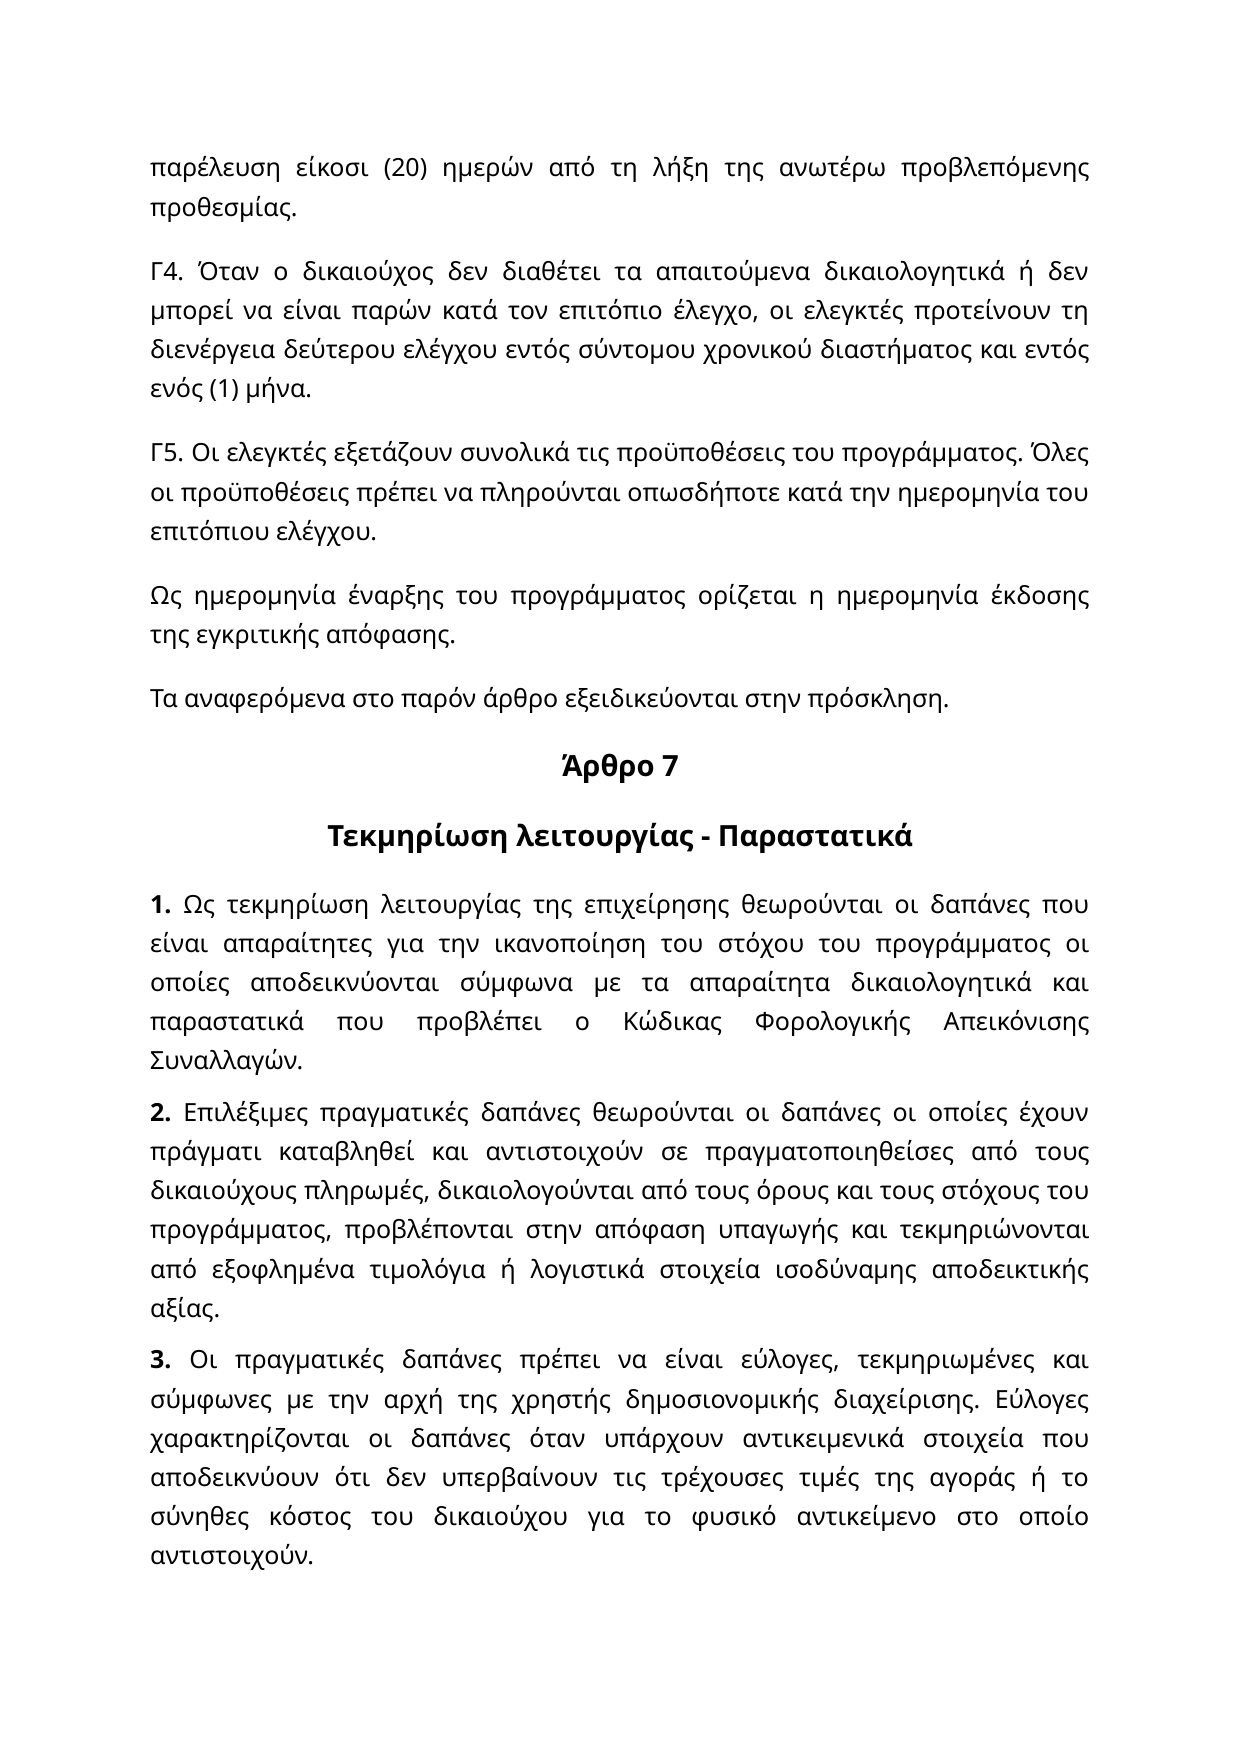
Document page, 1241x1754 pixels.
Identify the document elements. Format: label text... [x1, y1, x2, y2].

text Ως ημερομηνία έναρξης του προγράμματος ορίζεται η ημερομηνία έκδοσης της εγκριτικής απόφασης. [150, 577, 1090, 651]
text Γ5. Οι ελεγκτές εξετάζουν συνολικά τις προϋποθέσεις του προγράμματος. Όλες οι προϋποθέσεις πρέπει να πληρούνται οπωσδήποτε κατά την ημερομηνία του επιτόπιου ελέγχου. [150, 435, 1090, 547]
text Τα αναφερόμενα στο παρόν άρθρο εξειδικεύονται στην πρόσκληση. [150, 681, 1090, 715]
text Γ4. Όταν ο δικαιούχος δεν διαθέτει τα απαιτούμενα δικαιολογητικά ή δεν μπορεί να είναι παρών κατά τον επιτόπιο έλεγχο, οι ελεγκτές προτείνουν τη διενέργεια δεύτερου ελέγχου εντός σύντομου χρονικού διαστήματος και εντός ενός (1) μήνα. [150, 253, 1090, 405]
text 2. Επιλέξιμες πραγματικές δαπάνες θεωρούνται οι δαπάνες οι οποίες έχουν πράγματι καταβληθεί και αντιστοιχούν σε πραγματοποιηθείσες από τους δικαιούχους πληρωμές, δικαιολογούνται από τους όρους και τους στόχους του προγράμματος, προβλέπονται στην απόφαση υπαγωγής και τεκμηριώνονται από εξοφλημένα τιμολόγια ή λογιστικά στοιχεία ισοδύναμης αποδεικτικής αξίας. [150, 1094, 1090, 1324]
text παρέλευση είκοσι (20) ημερών από τη λήξη της ανωτέρω προβλεπόμενης προθεσμίας. [150, 150, 1090, 223]
subtitle Άρθρο 7 [150, 745, 1090, 785]
subtitle Τεκμηρίωση λειτουργίας - Παραστατικά [150, 816, 1090, 855]
text 1. Ως τεκμηρίωση λειτουργίας της επιχείρησης θεωρούνται οι δαπάνες που είναι απαραίτητες για την ικανοποίηση του στόχου του προγράμματος οι οποίες αποδεικνύονται σύμφωνα με τα απαραίτητα δικαιολογητικά και παραστατικά που προβλέπει ο Κώδικας Φορολογικής Απεικόνισης Συναλλαγών. [150, 886, 1090, 1077]
text 3. Οι πραγματικές δαπάνες πρέπει να είναι εύλογες, τεκμηριωμένες και σύμφωνες με την αρχή της χρηστής δημοσιονομικής διαχείρισης. Εύλογες χαρακτηρίζονται οι δαπάνες όταν υπάρχουν αντικειμενικά στοιχεία που αποδεικνύουν ότι δεν υπερβαίνουν τις τρέχουσες τιμές της αγοράς ή το σύνηθες κόστος του δικαιούχου για το φυσικό αντικείμενο στο οποίο αντιστοιχούν. [150, 1342, 1090, 1572]
